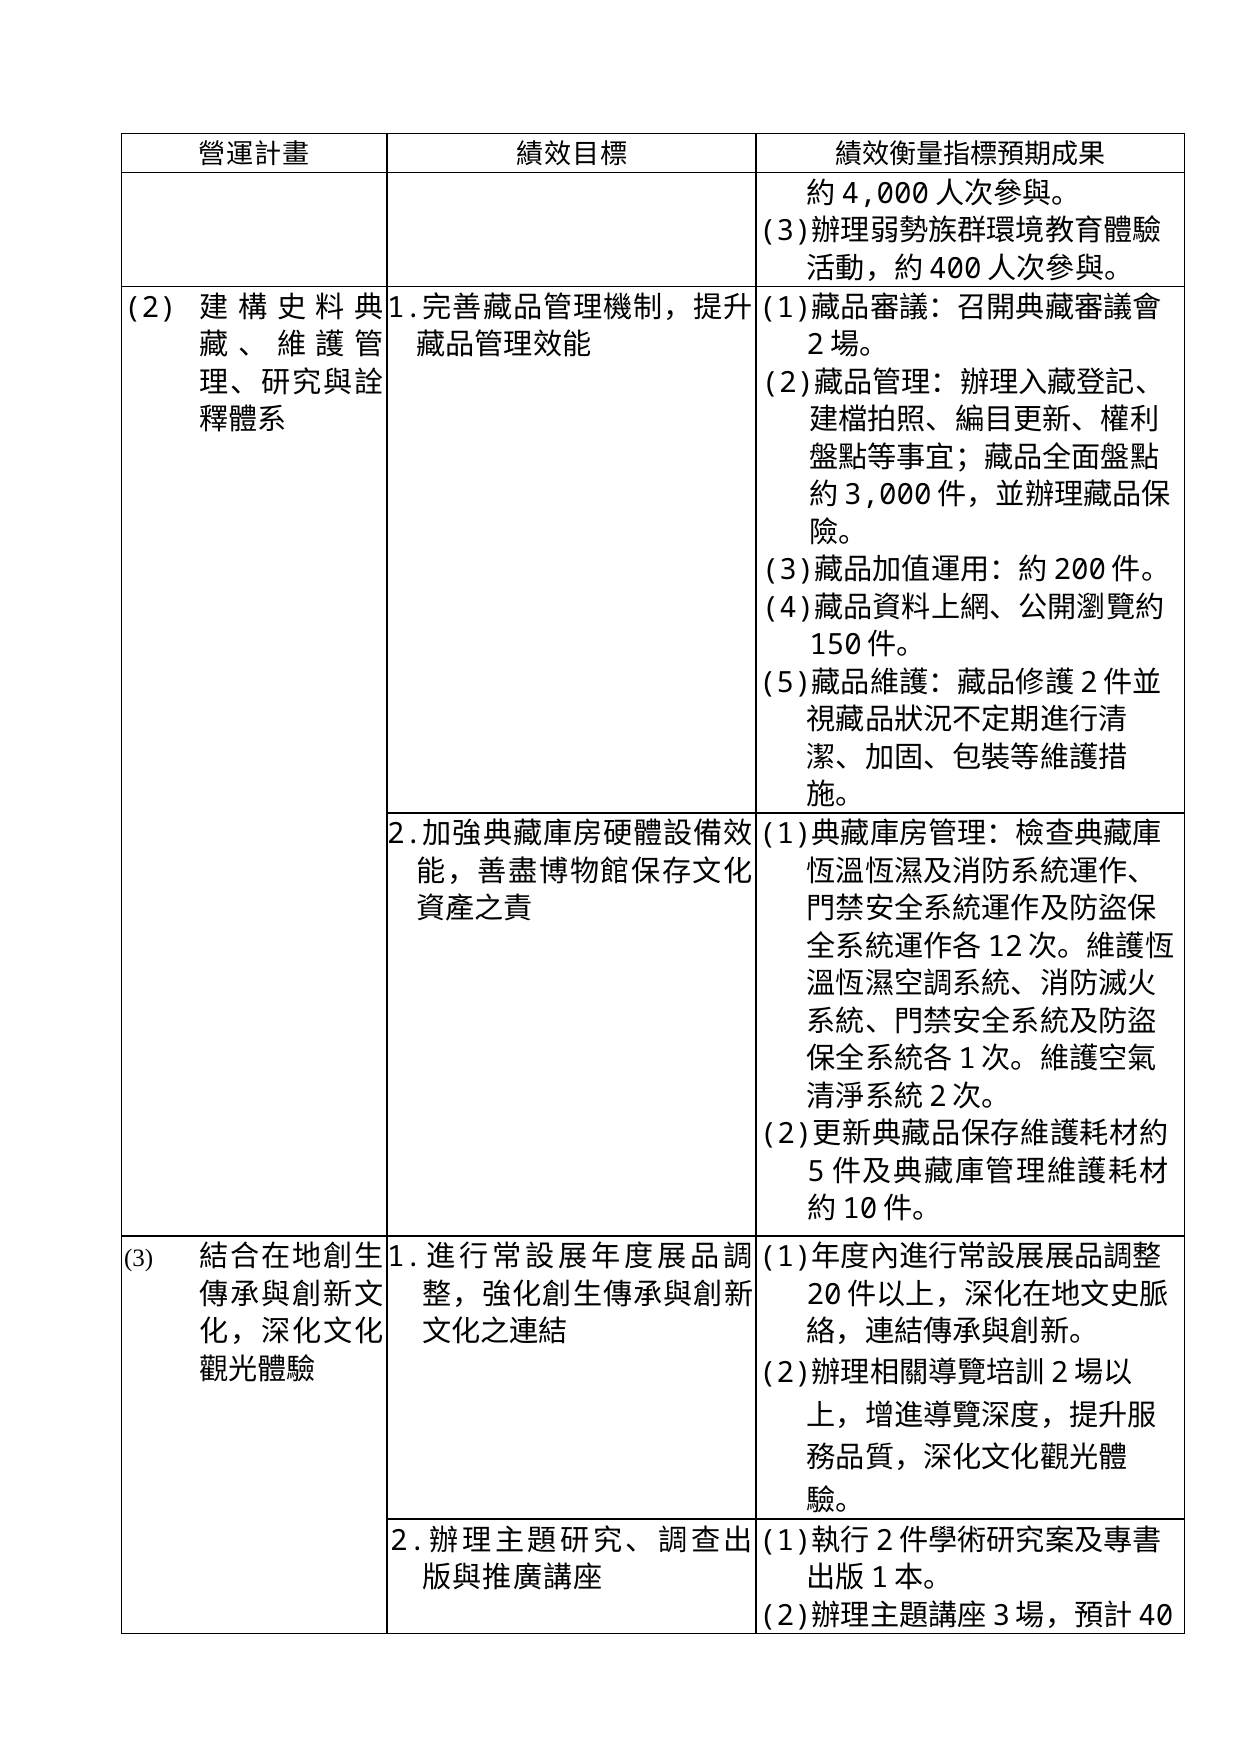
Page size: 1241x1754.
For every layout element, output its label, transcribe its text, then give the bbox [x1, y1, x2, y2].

table_cell (1)典藏庫房管理：檢查典藏庫恆溫恆濕及消防系統運作、門禁安全系統運作及防盜保全系統運作各12次。維護恆溫恆濕空調系統、消防滅火系統、門禁安全系統及防盜保全系統各1次。維護空氣清淨系統2次。 (2)更新典藏品保存維護耗材約5件及典藏庫管理維護耗材約10件。 [757, 814, 1184, 1235]
table_cell (1)藏品審議：召開典藏審議會2場。 (2)藏品管理：辦理入藏登記、建檔拍照、編目更新、權利盤點等事宜；藏品全面盤點約3,000件，並辦理藏品保險。 (3)藏品加值運用：約200件。 (4)藏品資料上網、公開瀏覽約150件。 (5)藏品維護：藏品修護2件並視藏品狀況不定期進行清潔、加固、包裝等維護措施。 [757, 287, 1184, 812]
table_cell 1.完善藏品管理機制，提升藏品管理效能 [388, 287, 755, 812]
table_cell 約4,000人次參與。 (3)辦理弱勢族群環境教育體驗活動，約400人次參與。 [757, 173, 1184, 286]
table_cell 建構史料典藏、維護管理、研究與詮釋體系 [122, 287, 386, 1235]
table_cell (1)年度內進行常設展展品調整20件以上，深化在地文史脈絡，連結傳承與創新。 (2)辦理相關導覽培訓2場以上，增進導覽深度，提升服務品質，深化文化觀光體驗。 [757, 1237, 1184, 1518]
table_header 營運計畫 [122, 134, 386, 171]
table_cell (1)執行2件學術研究案及專書出版1本。 (2)辦理主題講座3場，預計40 [757, 1520, 1184, 1632]
table_cell 2.辦理主題研究、調查出版與推廣講座 [388, 1520, 755, 1632]
table_cell 1.進行常設展年度展品調整，強化創生傳承與創新文化之連結 [388, 1237, 755, 1518]
table_header 績效衡量指標預期成果 [757, 134, 1184, 171]
table_cell 結合在地創生傳承與創新文化，深化文化觀光體驗 結合在地創生傳承與創新文化，深化文化觀光體驗 [122, 1237, 386, 1632]
table_cell 2.加強典藏庫房硬體設備效能，善盡博物館保存文化資產之責 [388, 814, 755, 1235]
table_header 績效目標 [388, 134, 755, 171]
table_cell [388, 173, 755, 286]
table_cell 完善藝文支持體系，落實多元文化理念 完善藝文支持體系，落實多元文化理念 [122, 173, 386, 286]
